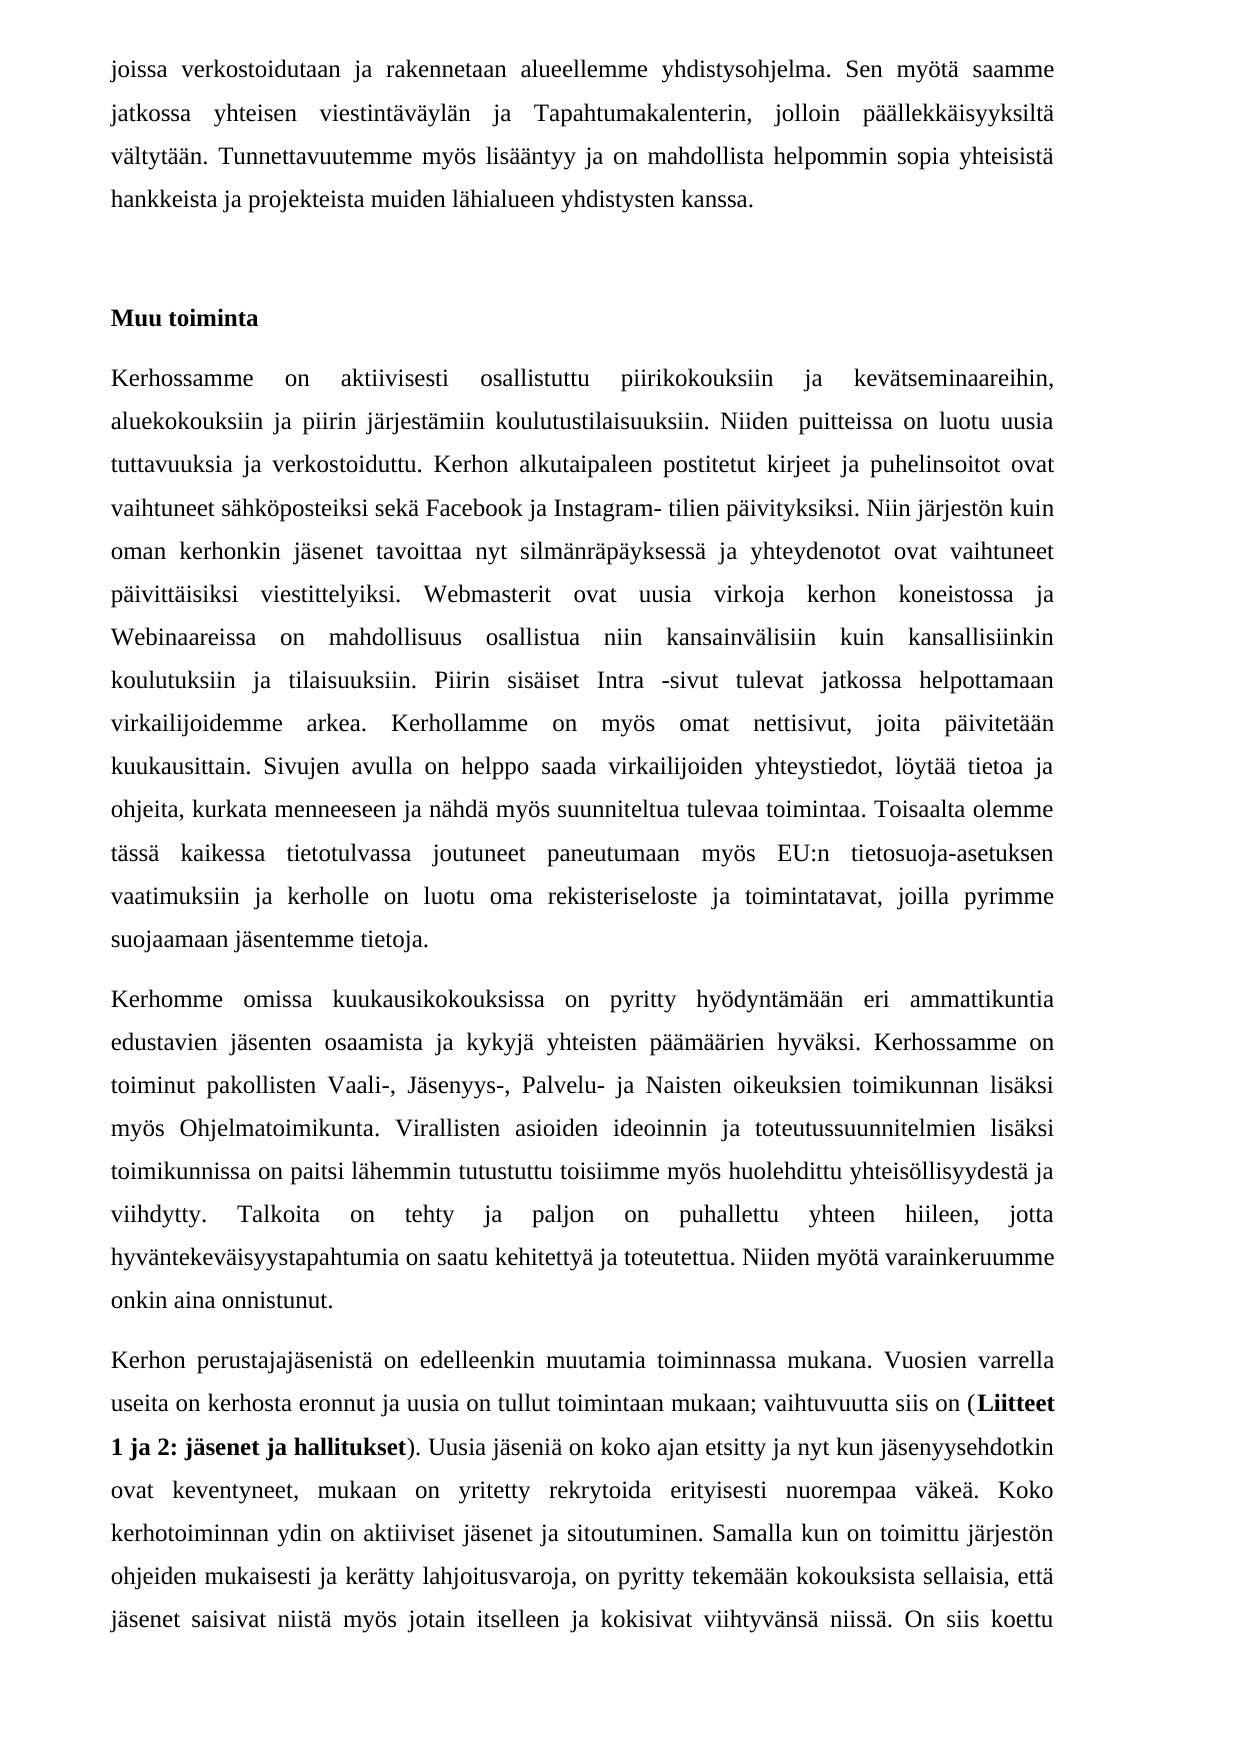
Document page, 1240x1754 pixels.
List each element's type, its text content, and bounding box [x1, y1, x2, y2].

text joissa verkostoidutaan ja rakennetaan alueellemme yhdistysohjelma. Sen myötä saamme jatkossa yhteisen viestintäväylän ja Tapahtumakalenterin, jolloin päällekkäisyyksiltä vältytään. Tunnettavuutemme myös lisääntyy ja on mahdollista helpommin sopia yhteisistä hankkeista ja projekteista muiden lähialueen yhdistysten kanssa. [111, 54, 1055, 213]
text Kerhossamme on aktiivisesti osallistuttu piirikokouksiin ja kevätseminaareihin, aluekokouksiin ja piirin järjestämiin koulutustilaisuuksiin. Niiden puitteissa on luotu uusia tuttavuuksia ja verkostoiduttu. Kerhon alkutaipaleen postitetut kirjeet ja puhelinsoitot ovat vaihtuneet sähköposteiksi sekä Facebook ja Instagram- tilien päivityksiksi. Niin järjestön kuin oman kerhonkin jäsenet tavoittaa nyt silmänräpäyksessä ja yhteydenotot ovat vaihtuneet päivittäisiksi viestittelyiksi. Webmasterit ovat uusia virkoja kerhon koneistossa ja Webinaareissa on mahdollisuus osallistua niin kansainvälisiin kuin kansallisiinkin koulutuksiin ja tilaisuuksiin. Piirin sisäiset Intra -sivut tulevat jatkossa helpottamaan virkailijoidemme arkea. Kerhollamme on myös omat nettisivut, joita päivitetään kuukausittain. Sivujen avulla on helppo saada virkailijoiden yhteystiedot, löytää tietoa ja ohjeita, kurkata menneeseen ja nähdä myös suunniteltua tulevaa toimintaa. Toisaalta olemme tässä kaikessa tietotulvassa joutuneet paneutumaan myös EU:n tietosuoja-asetuksen vaatimuksiin ja kerholle on luotu oma rekisteriseloste ja toimintatavat, joilla pyrimme suojaamaan jäsentemme tietoja. [111, 363, 1055, 953]
text Kerhon perustajajäsenistä on edelleenkin muutamia toiminnassa mukana. Vuosien varrella useita on kerhosta eronnut ja uusia on tullut toimintaan mukaan; vaihtuvuutta siis on (Liitteet 1 ja 2: jäsenet ja hallitukset). Uusia jäseniä on koko ajan etsitty ja nyt kun jäsenyysehdotkin ovat keventyneet, mukaan on yritetty rekrytoida erityisesti nuorempaa väkeä. Koko kerhotoiminnan ydin on aktiiviset jäsenet ja sitoutuminen. Samalla kun on toimittu järjestön ohjeiden mukaisesti ja kerätty lahjoitusvaroja, on pyritty tekemään kokouksista sellaisia, että jäsenet saisivat niistä myös jotain itselleen ja kokisivat viihtyvänsä niissä. On siis koettu [111, 1345, 1055, 1633]
text Kerhomme omissa kuukausikokouksissa on pyritty hyödyntämään eri ammattikuntia edustavien jäsenten osaamista ja kykyjä yhteisten päämäärien hyväksi. Kerhossamme on toiminut pakollisten Vaali-, Jäsenyys-, Palvelu- ja Naisten oikeuksien toimikunnan lisäksi myös Ohjelmatoimikunta. Virallisten asioiden ideoinnin ja toteutussuunnitelmien lisäksi toimikunnissa on paitsi lähemmin tutustuttu toisiimme myös huolehdittu yhteisöllisyydestä ja viihdytty. Talkoita on tehty ja paljon on puhallettu yhteen hiileen, jotta hyväntekeväisyystapahtumia on saatu kehitettyä ja toteutettua. Niiden myötä varainkeruumme onkin aina onnistunut. [111, 984, 1055, 1314]
text Muu toiminta [111, 303, 1055, 332]
